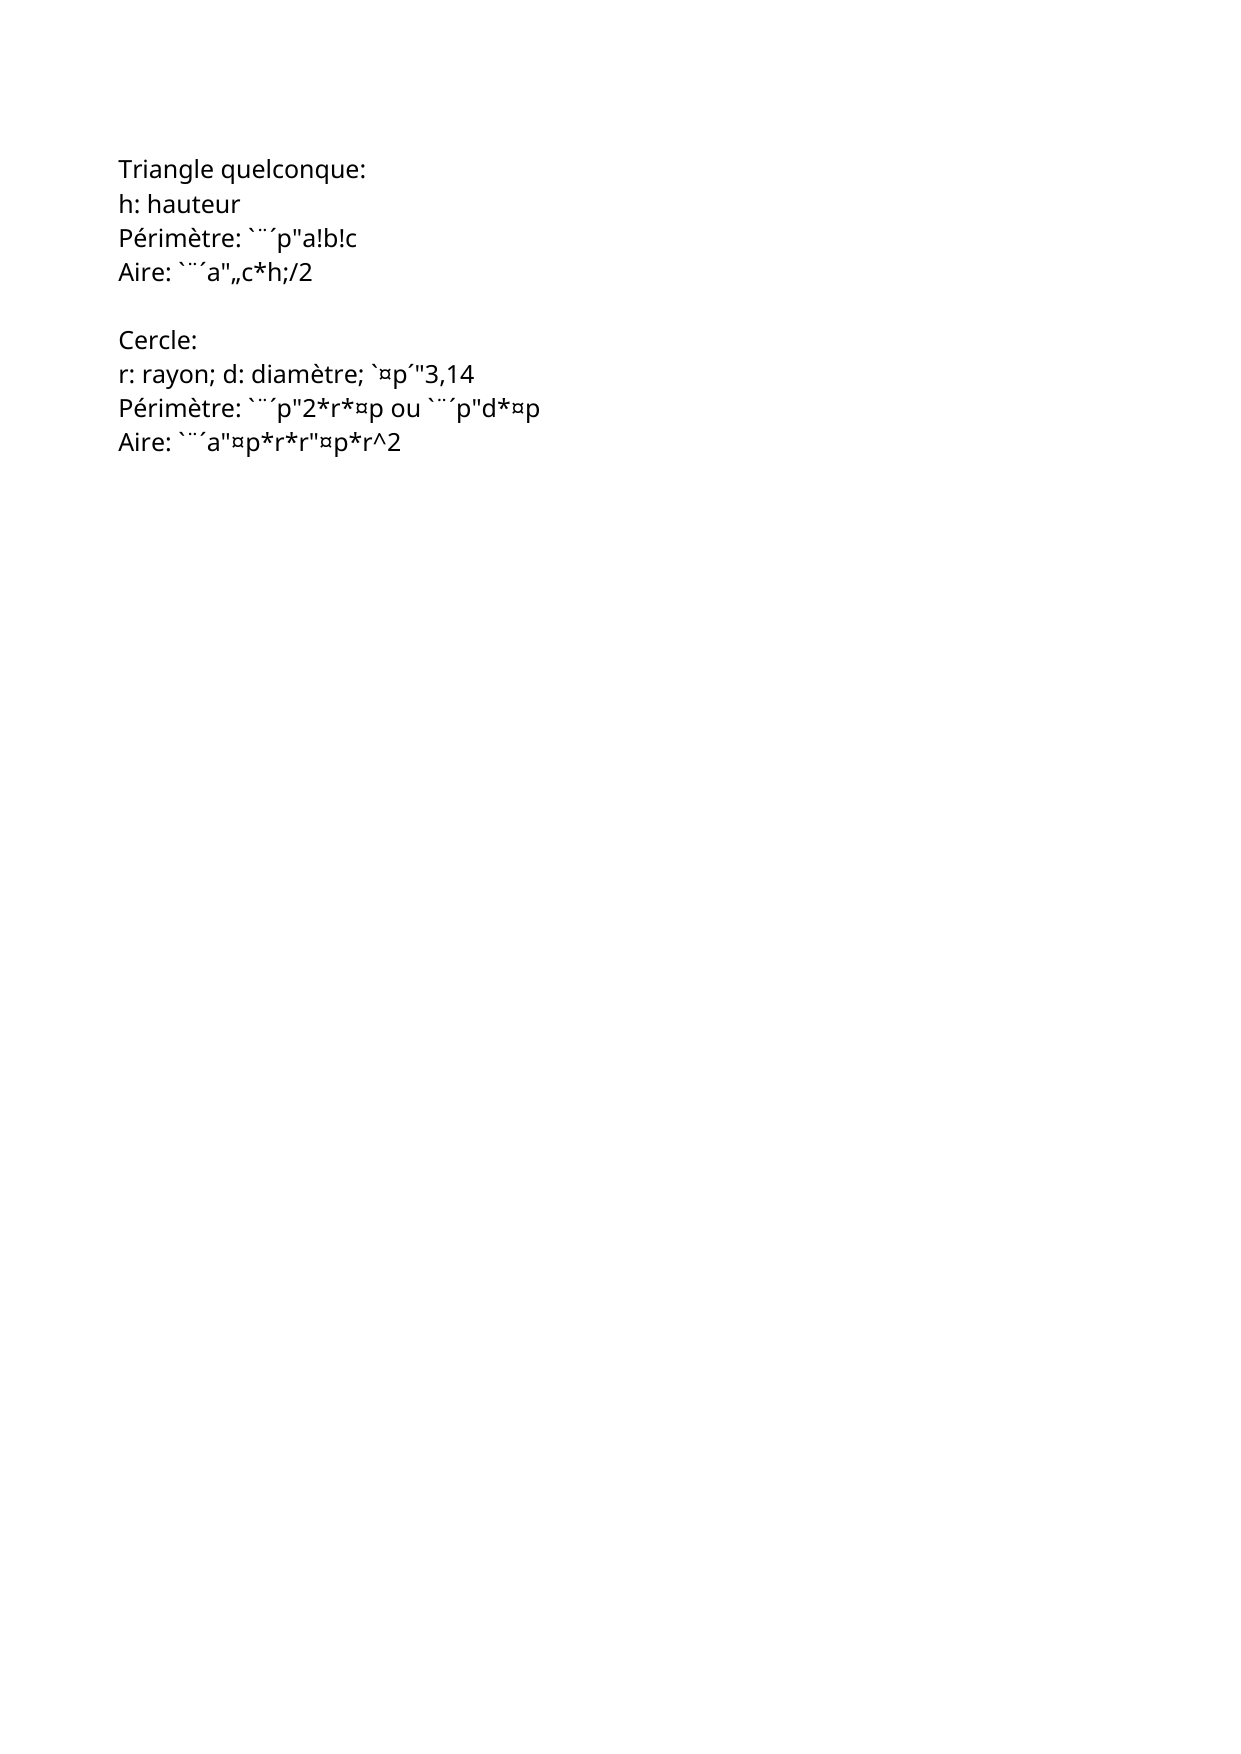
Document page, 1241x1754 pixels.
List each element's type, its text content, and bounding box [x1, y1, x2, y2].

text r: rayon; d: diamètre; `¤p´"3,14 [118, 357, 1122, 391]
text Aire: `¨´a"¤p*r*r"¤p*r^2 [118, 425, 1122, 459]
text Cercle: [118, 322, 1122, 357]
text h: hauteur [118, 186, 1122, 220]
text Triangle quelconque: [118, 152, 1122, 186]
text Périmètre: `¨´p"a!b!c [118, 220, 1122, 254]
text Aire: `¨´a"„c*h;/2 [118, 254, 1122, 288]
text Périmètre: `¨´p"2*r*¤p ou `¨´p"d*¤p [118, 391, 1122, 425]
